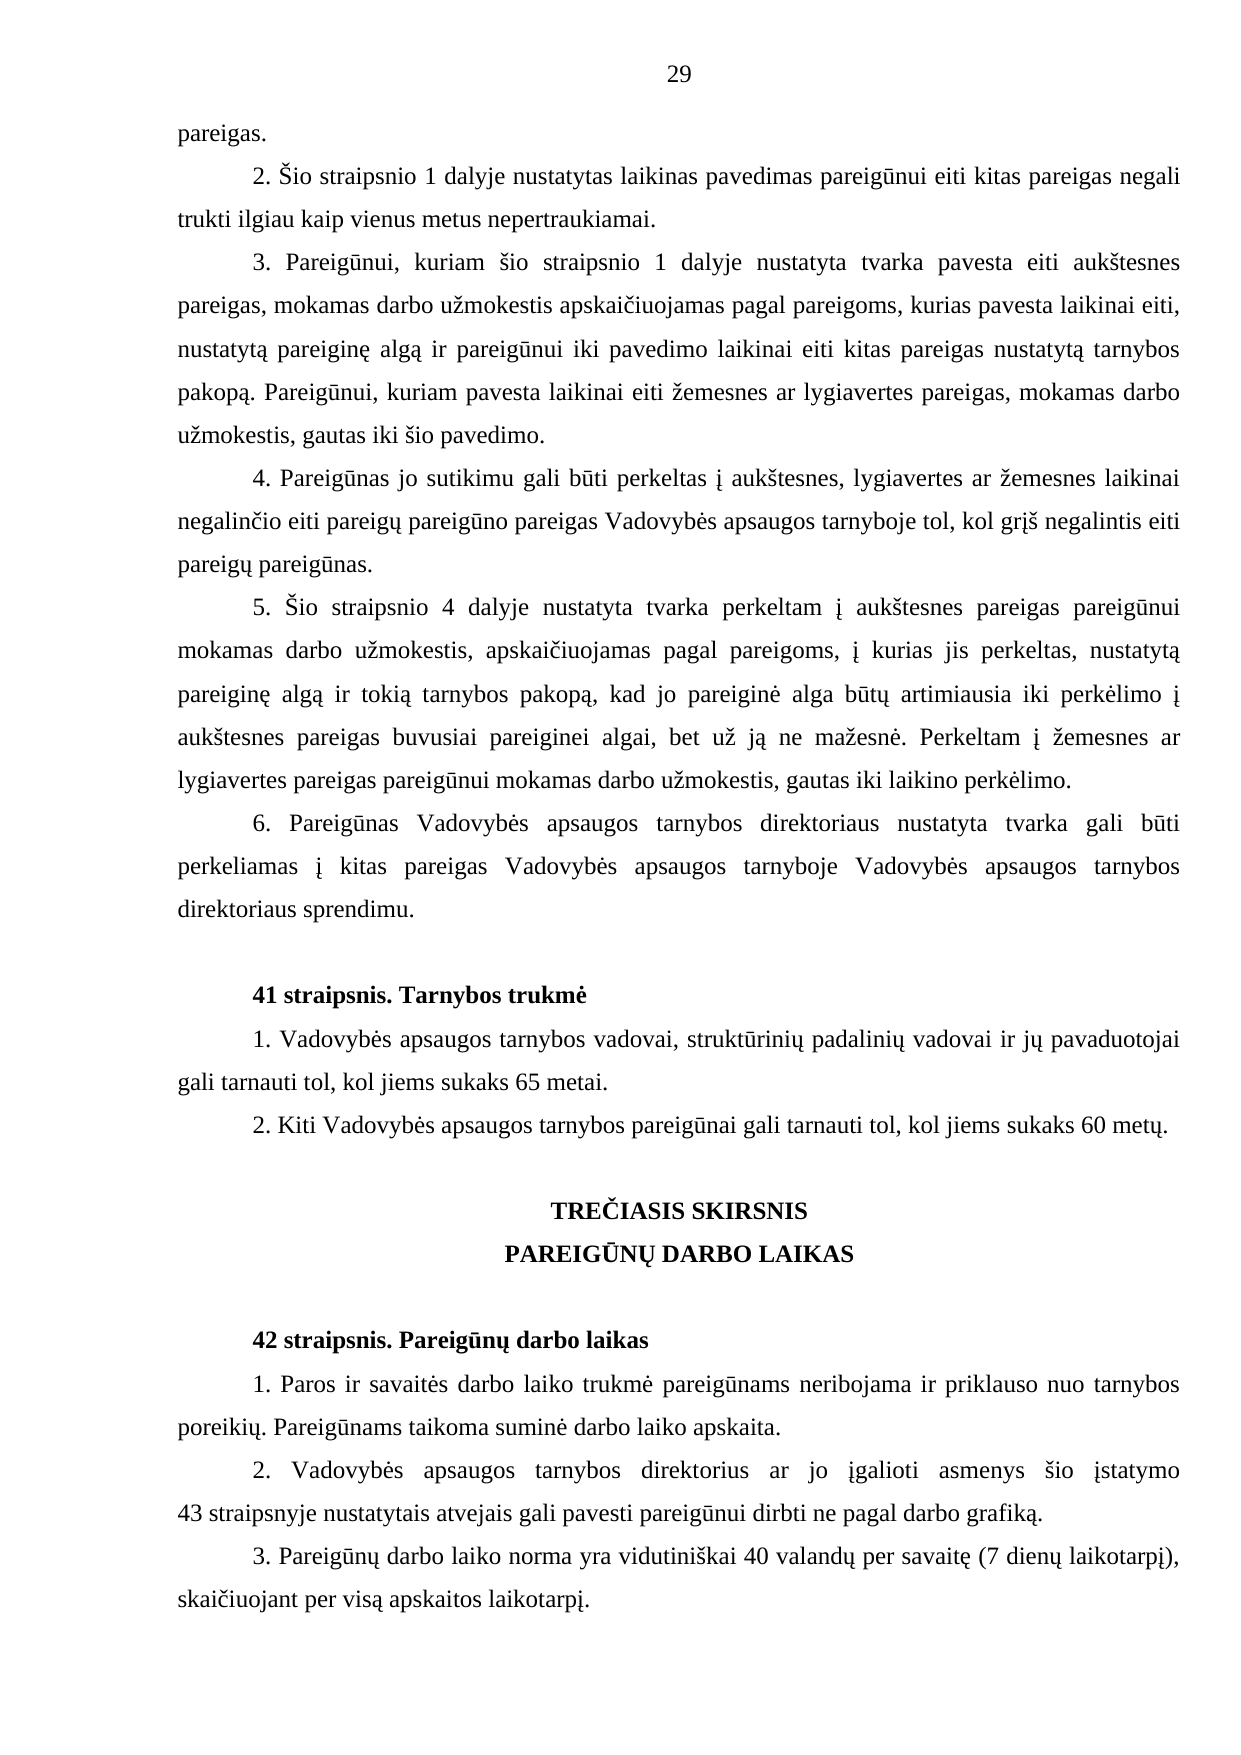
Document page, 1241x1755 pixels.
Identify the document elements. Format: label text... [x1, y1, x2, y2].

text 2. Kiti Vadovybės apsaugos tarnybos pareigūnai gali tarnauti tol, kol jiems sukaks 60 metų. [177, 1110, 1181, 1139]
text PAREIGŪNŲ DARBO LAIKAS [177, 1239, 1181, 1268]
text 3. Pareigūnui, kuriam šio straipsnio 1 dalyje nustatyta tvarka pavesta eiti aukštesnes pareigas, mokamas darbo užmokestis apskaičiuojamas pagal pareigoms, kurias pavesta laikinai eiti, nustatytą pareiginę algą ir pareigūnui iki pavedimo laikinai eiti kitas pareigas nustatytą tarnybos pakopą. Pareigūnui, kuriam pavesta laikinai eiti žemesnes ar lygiavertes pareigas, mokamas darbo užmokestis, gautas iki šio pavedimo. [177, 247, 1181, 449]
text TREČIASIS SKIRSNIS [177, 1196, 1181, 1225]
text 6. Pareigūnas Vadovybės apsaugos tarnybos direktoriaus nustatyta tvarka gali būti perkeliamas į kitas pareigas Vadovybės apsaugos tarnyboje Vadovybės apsaugos tarnybos direktoriaus sprendimu. [177, 808, 1181, 923]
text 1. Vadovybės apsaugos tarnybos vadovai, struktūrinių padalinių vadovai ir jų pavaduotojai gali tarnauti tol, kol jiems sukaks 65 metai. [177, 1024, 1181, 1096]
text 3. Pareigūnų darbo laiko norma yra vidutiniškai 40 valandų per savaitę (7 dienų laikotarpį), skaičiuojant per visą apskaitos laikotarpį. [177, 1541, 1181, 1613]
text 4. Pareigūnas jo sutikimu gali būti perkeltas į aukštesnes, lygiavertes ar žemesnes laikinai negalinčio eiti pareigų pareigūno pareigas Vadovybės apsaugos tarnyboje tol, kol grįš negalintis eiti pareigų pareigūnas. [177, 463, 1181, 578]
text pareigas. [177, 118, 1181, 147]
text 2. Vadovybės apsaugos tarnybos direktorius ar jo įgalioti asmenys šio įstatymo 43 straipsnyje nustatytais atvejais gali pavesti pareigūnui dirbti ne pagal darbo grafiką. [177, 1455, 1181, 1527]
text 41 straipsnis. Tarnybos trukmė [177, 981, 1181, 1009]
text 1. Paros ir savaitės darbo laiko trukmė pareigūnams neribojama ir priklauso nuo tarnybos poreikių. Pareigūnams taikoma suminė darbo laiko apskaita. [177, 1369, 1181, 1441]
text 2. Šio straipsnio 1 dalyje nustatytas laikinas pavedimas pareigūnui eiti kitas pareigas negali trukti ilgiau kaip vienus metus nepertraukiamai. [177, 161, 1181, 233]
text 42 straipsnis. Pareigūnų darbo laikas [177, 1326, 1181, 1354]
text 5. Šio straipsnio 4 dalyje nustatyta tvarka perkeltam į aukštesnes pareigas pareigūnui mokamas darbo užmokestis, apskaičiuojamas pagal pareigoms, į kurias jis perkeltas, nustatytą pareiginę algą ir tokią tarnybos pakopą, kad jo pareiginė alga būtų artimiausia iki perkėlimo į aukštesnes pareigas buvusiai pareiginei algai, bet už ją ne mažesnė. Perkeltam į žemesnes ar lygiavertes pareigas pareigūnui mokamas darbo užmokestis, gautas iki laikino perkėlimo. [177, 592, 1181, 794]
